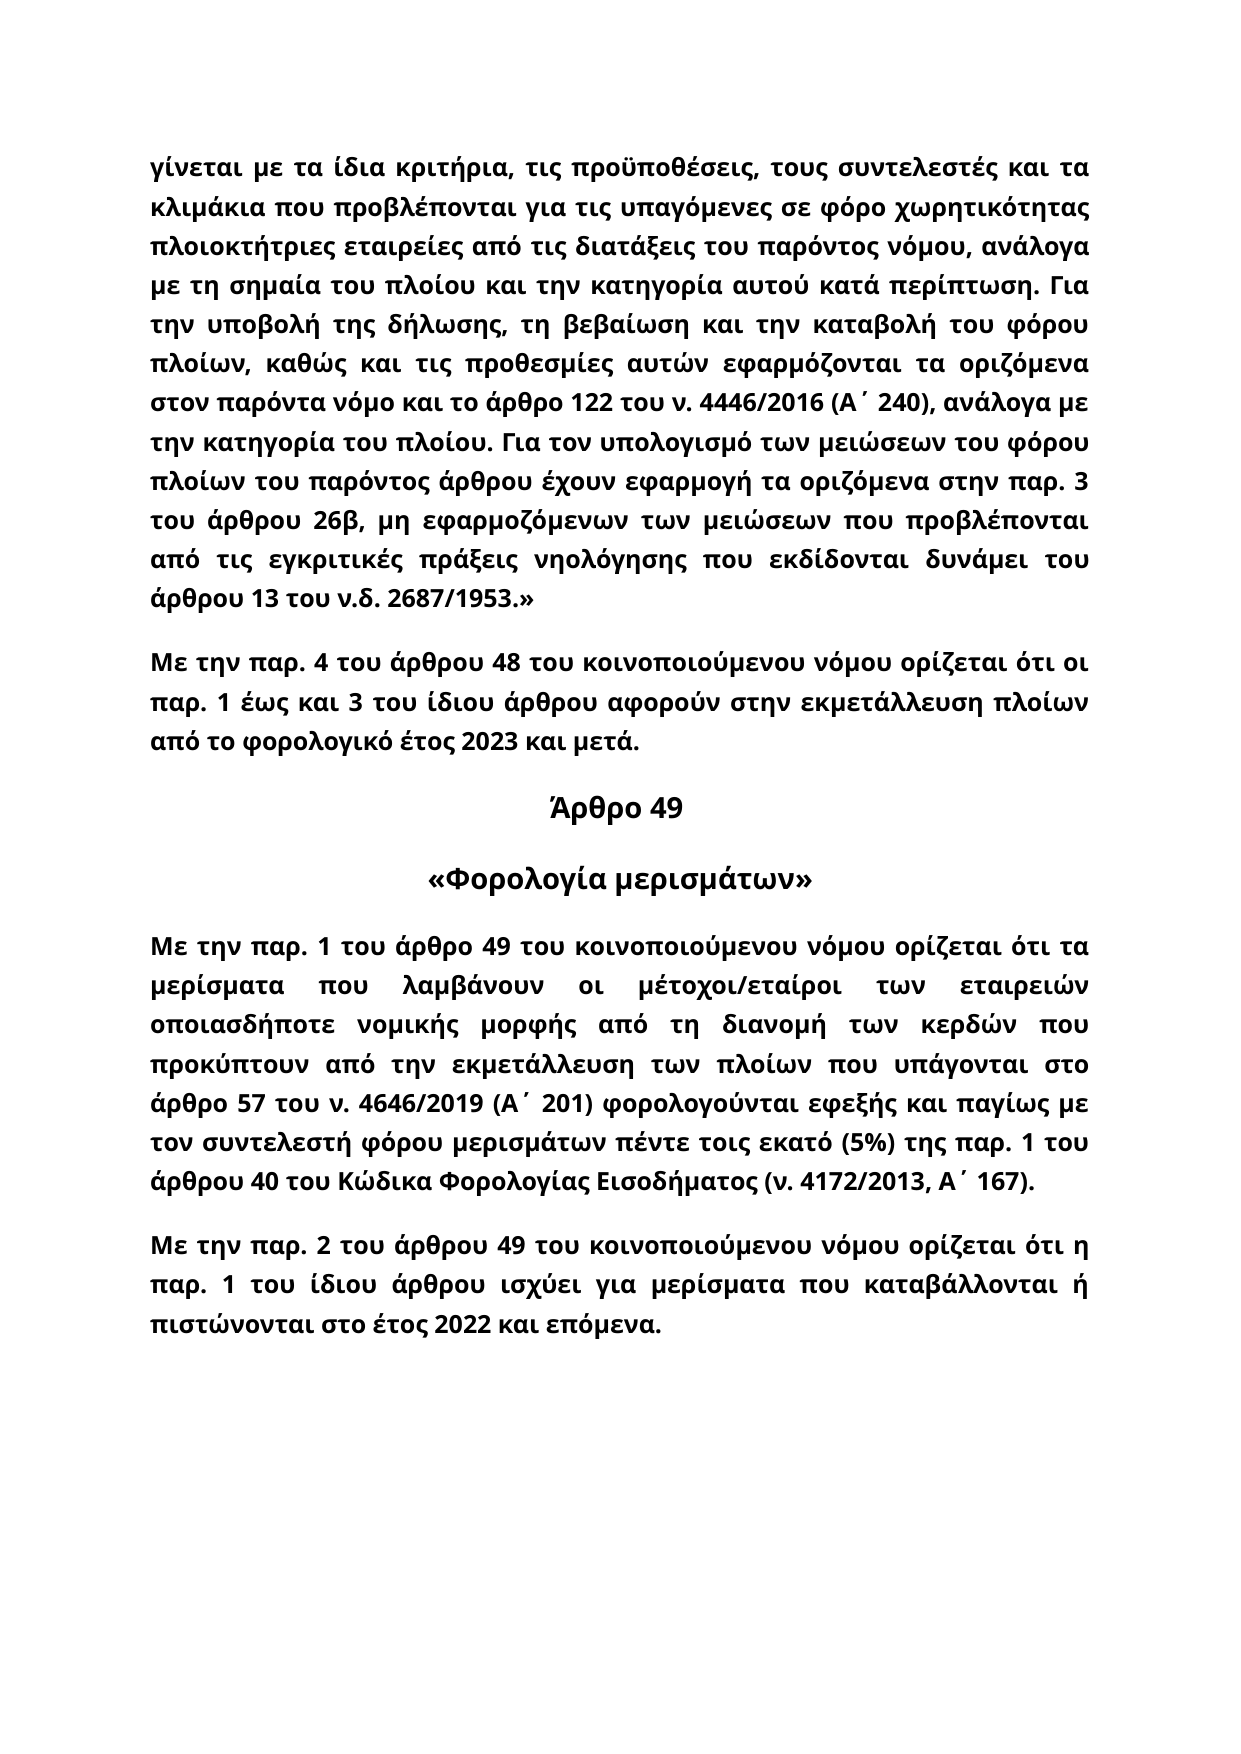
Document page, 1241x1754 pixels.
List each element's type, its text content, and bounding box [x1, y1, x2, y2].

subtitle «Φορολογία μερισμάτων» [150, 858, 1090, 898]
text Με την παρ. 1 του άρθρο 49 του κοινοποιούμενου νόμου ορίζεται ότι τα μερίσματα που λαμβάνουν οι μέτοχοι/εταίροι των εταιρειών οποιασδήποτε νομικής μορφής από τη διανομή των κερδών που προκύπτουν από την εκμετάλλευση των πλοίων που υπάγονται στο άρθρο 57 του ν. 4646/2019 (Α΄ 201) φορολογούνται εφεξής και παγίως με τον συντελεστή φόρου μερισμάτων πέντε τοις εκατό (5%) της παρ. 1 του άρθρου 40 του Κώδικα Φορολογίας Εισοδήματος (ν. 4172/2013, Α΄ 167). [150, 929, 1090, 1198]
text Με την παρ. 4 του άρθρου 48 του κοινοποιούμενου νόμου ορίζεται ότι οι παρ. 1 έως και 3 του ίδιου άρθρου αφορούν στην εκμετάλλευση πλοίων από το φορολογικό έτος 2023 και μετά. [150, 645, 1090, 757]
subtitle Άρθρο 49 [150, 787, 1090, 827]
text γίνεται με τα ίδια κριτήρια, τις προϋποθέσεις, τους συντελεστές και τα κλιμάκια που προβλέπονται για τις υπαγόμενες σε φόρο χωρητικότητας πλοιοκτήτριες εταιρείες από τις διατάξεις του παρόντος νόμου, ανάλογα με τη σημαία του πλοίου και την κατηγορία αυτού κατά περίπτωση. Για την υποβολή της δήλωσης, τη βεβαίωση και την καταβολή του φόρου πλοίων, καθώς και τις προθεσμίες αυτών εφαρμόζονται τα οριζόμενα στον παρόντα νόμο και το άρθρο 122 του ν. 4446/2016 (Α΄ 240), ανάλογα με την κατηγορία του πλοίου. Για τον υπολογισμό των μειώσεων του φόρου πλοίων του παρόντος άρθρου έχουν εφαρμογή τα οριζόμενα στην παρ. 3 του άρθρου 26β, μη εφαρμοζόμενων των μειώσεων που προβλέπονται από τις εγκριτικές πράξεις νηολόγησης που εκδίδονται δυνάμει του άρθρου 13 του ν.δ. 2687/1953.» [150, 150, 1090, 615]
text Με την παρ. 2 του άρθρου 49 του κοινοποιούμενου νόμου ορίζεται ότι η παρ. 1 του ίδιου άρθρου ισχύει για μερίσματα που καταβάλλονται ή πιστώνονται στο έτος 2022 και επόμενα. [150, 1228, 1090, 1340]
